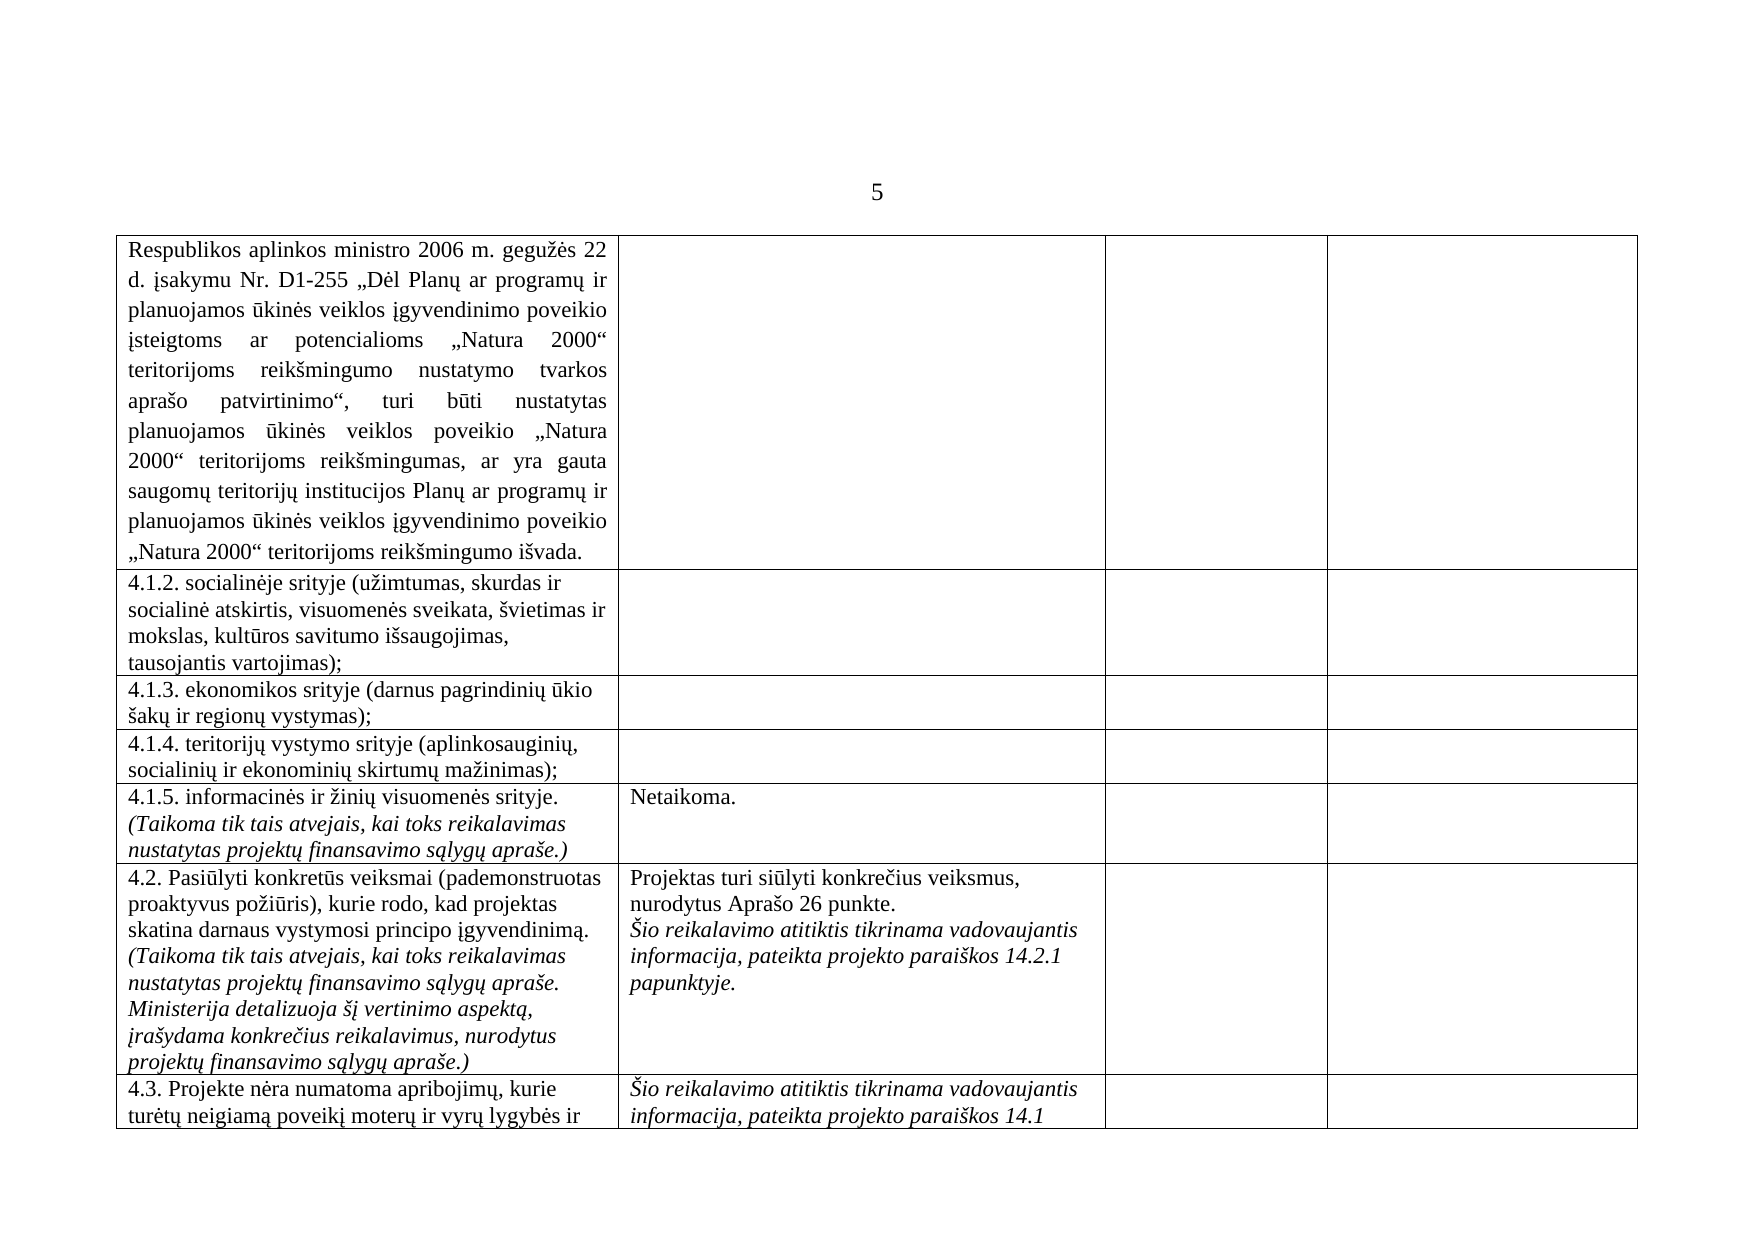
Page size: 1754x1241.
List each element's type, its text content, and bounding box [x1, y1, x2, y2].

table_cell [1328, 236, 1637, 568]
table_cell [619, 236, 1105, 568]
table_cell [619, 676, 1105, 729]
table_cell [1106, 676, 1327, 729]
table_cell [1106, 1075, 1327, 1128]
table_cell Respublikos aplinkos ministro 2006 m. gegužės 22 d. įsakymu Nr. D1-255 „Dėl Planų ar programų ir planuojamos ūkinės veiklos įgyvendinimo poveikio įsteigtoms ar potencialioms „Natura 2000“ teritorijoms reikšmingumo nustatymo tvarkos aprašo patvirtinimo“, turi būti nustatytas planuojamos ūkinės veiklos poveikio „Natura 2000“ teritorijoms reikšmingumas, ar yra gauta saugomų teritorijų institucijos Planų ar programų ir planuojamos ūkinės veiklos įgyvendinimo poveikio „Natura 2000“ teritorijoms reikšmingumo išvada. [117, 236, 618, 568]
table_cell [1106, 864, 1327, 1074]
table_cell Projektas turi siūlyti konkrečius veiksmus, nurodytus Aprašo 26 punkte. Šio reikalavimo atitiktis tikrinama vadovaujantis informacija, pateikta projekto paraiškos 14.2.1 papunktyje. [619, 864, 1105, 1074]
table_cell 4.3. Projekte nėra numatoma apribojimų, kurie turėtų neigiamą poveikį moterų ir vyrų lygybės ir [117, 1075, 618, 1128]
table_cell 4.2. Pasiūlyti konkretūs veiksmai (pademonstruotas proaktyvus požiūris), kurie rodo, kad projektas skatina darnaus vystymosi principo įgyvendinimą. (Taikoma tik tais atvejais, kai toks reikalavimas nustatytas projektų finansavimo sąlygų apraše. Ministerija detalizuoja šį vertinimo aspektą, įrašydama konkrečius reikalavimus, nurodytus projektų finansavimo sąlygų apraše.) [117, 864, 618, 1074]
table_cell Šio reikalavimo atitiktis tikrinama vadovaujantis informacija, pateikta projekto paraiškos 14.1 [619, 1075, 1105, 1128]
table_cell 4.1.4. teritorijų vystymo srityje (aplinkosauginių, socialinių ir ekonominių skirtumų mažinimas); [117, 730, 618, 782]
table_cell [1328, 1075, 1637, 1128]
table_cell [1106, 784, 1327, 862]
table_cell [1328, 570, 1637, 675]
table_cell [1328, 864, 1637, 1074]
table_cell [1328, 730, 1637, 782]
table_cell [1106, 730, 1327, 782]
table_cell [1328, 676, 1637, 729]
table_cell Netaikoma. [619, 784, 1105, 862]
table_cell [1106, 236, 1327, 568]
table_cell [619, 730, 1105, 782]
table_cell 4.1.2. socialinėje srityje (užimtumas, skurdas ir socialinė atskirtis, visuomenės sveikata, švietimas ir mokslas, kultūros savitumo išsaugojimas, tausojantis vartojimas); [117, 570, 618, 675]
table_cell 4.1.5. informacinės ir žinių visuomenės srityje. (Taikoma tik tais atvejais, kai toks reikalavimas nustatytas projektų finansavimo sąlygų apraše.) [117, 784, 618, 862]
table_cell [1328, 784, 1637, 862]
table_cell [619, 570, 1105, 675]
table_cell [1106, 570, 1327, 675]
table_cell 4.1.3. ekonomikos srityje (darnus pagrindinių ūkio šakų ir regionų vystymas); [117, 676, 618, 729]
